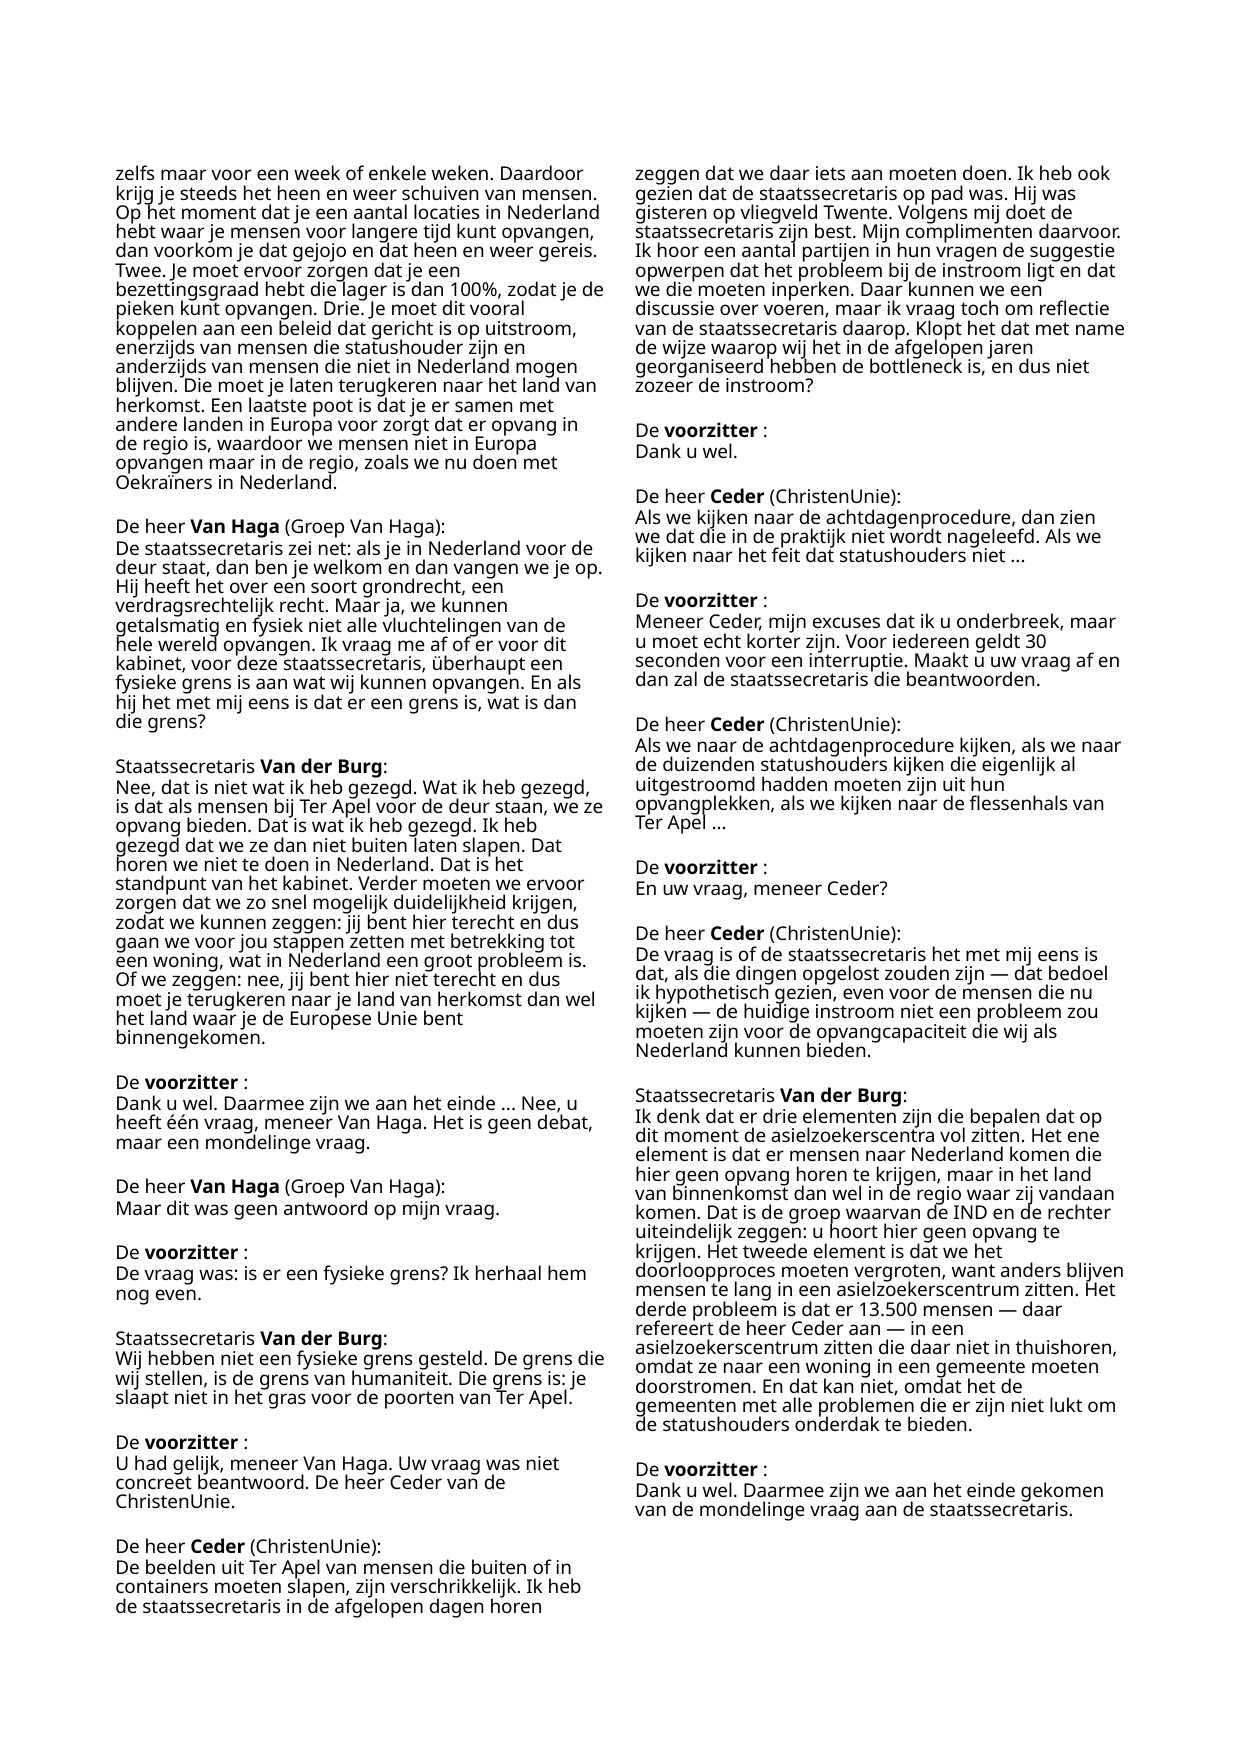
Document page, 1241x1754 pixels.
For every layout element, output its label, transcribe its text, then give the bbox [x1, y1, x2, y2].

text Dank u wel. Daarmee zijn we aan het einde ... Nee, u heeft één vraag, meneer Van Haga. Het is geen debat, maar een mondelinge vraag. [115, 1095, 605, 1153]
text U had gelijk, meneer Van Haga. Uw vraag was niet concreet beantwoord. De heer Ceder van de ChristenUnie. [115, 1455, 605, 1513]
text De heer Van Haga (Groep Van Haga): [115, 514, 605, 539]
text Wij hebben niet een fysieke grens gesteld. De grens die wij stellen, is de grens van humaniteit. Die grens is: je slaapt niet in het gras voor de poorten van Ter Apel. [115, 1350, 605, 1408]
text De voorzitter : [635, 854, 1125, 880]
text Staatssecretaris Van der Burg: [635, 1082, 1125, 1108]
text En uw vraag, meneer Ceder? [635, 880, 1125, 899]
text De heer Ceder (ChristenUnie): [115, 1533, 605, 1559]
text De heer Ceder (ChristenUnie): [635, 711, 1125, 737]
text Als we kijken naar de achtdagenprocedure, dan zien we dat die in de praktijk niet wordt nageleefd. Als we kijken naar het feit dat statushouders niet ... [635, 509, 1125, 567]
text Staatssecretaris Van der Burg: [115, 1325, 605, 1350]
text De voorzitter : [635, 417, 1125, 443]
text De voorzitter : [635, 1456, 1125, 1482]
text zeggen dat we daar iets aan moeten doen. Ik heb ook gezien dat de staatssecretaris op pad was. Hij was gisteren op vliegveld Twente. Volgens mij doet de staatssecretaris zijn best. Mijn complimenten daarvoor. Ik hoor een aantal partijen in hun vragen de suggestie opwerpen dat het probleem bij de instroom ligt en dat we die moeten inperken. Daar kunnen we een discussie over voeren, maar ik vraag toch om reflectie van de staatssecretaris daarop. Klopt het dat met name de wijze waarop wij het in de afgelopen jaren georganiseerd hebben de bottleneck is, en dus niet zozeer de instroom? [635, 165, 1125, 397]
text De beelden uit Ter Apel van mensen die buiten of in containers moeten slapen, zijn verschrikkelijk. Ik heb de staatssecretaris in de afgelopen dagen horen [115, 1559, 605, 1617]
text De voorzitter : [115, 1429, 605, 1455]
text Dank u wel. [635, 443, 1125, 462]
text Meneer Ceder, mijn excuses dat ik u onderbreek, maar u moet echt korter zijn. Voor iedereen geldt 30 seconden voor een interruptie. Maakt u uw vraag af en dan zal de staatssecretaris die beantwoorden. [635, 613, 1125, 690]
text De voorzitter : [115, 1069, 605, 1095]
text De heer Ceder (ChristenUnie): [635, 483, 1125, 509]
text De voorzitter : [635, 588, 1125, 613]
text Ik denk dat er drie elementen zijn die bepalen dat op dit moment de asielzoekerscentra vol zitten. Het ene element is dat er mensen naar Nederland komen die hier geen opvang horen te krijgen, maar in het land van binnenkomst dan wel in de regio waar zij vandaan komen. Dat is de groep waarvan de IND en de rechter uiteindelijk zeggen: u hoort hier geen opvang te krijgen. Het tweede element is dat we het doorloopproces moeten vergroten, want anders blijven mensen te lang in een asielzoekerscentrum zitten. Het derde probleem is dat er 13.500 mensen — daar refereert de heer Ceder aan — in een asielzoekerscentrum zitten die daar niet in thuishoren, omdat ze naar een woning in een gemeente moeten doorstromen. En dat kan niet, omdat het de gemeenten met alle problemen die er zijn niet lukt om de statushouders onderdak te bieden. [635, 1108, 1125, 1436]
text De heer Van Haga (Groep Van Haga): [115, 1174, 605, 1199]
text De heer Ceder (ChristenUnie): [635, 920, 1125, 946]
text De staatssecretaris zei net: als je in Nederland voor de deur staat, dan ben je welkom en dan vangen we je op. Hij heeft het over een soort grondrecht, een verdragsrechtelijk recht. Maar ja, we kunnen getalsmatig en fysiek niet alle vluchtelingen van de hele wereld opvangen. Ik vraag me af of er voor dit kabinet, voor deze staatssecretaris, überhaupt een fysieke grens is aan wat wij kunnen opvangen. En als hij het met mij eens is dat er een grens is, wat is dan die grens? [115, 539, 605, 732]
text Dank u wel. Daarmee zijn we aan het einde gekomen van de mondelinge vraag aan de staatssecretaris. [635, 1482, 1125, 1521]
text De voorzitter : [115, 1239, 605, 1265]
text Nee, dat is niet wat ik heb gezegd. Wat ik heb gezegd, is dat als mensen bij Ter Apel voor de deur staan, we ze opvang bieden. Dat is wat ik heb gezegd. Ik heb gezegd dat we ze dan niet buiten laten slapen. Dat horen we niet te doen in Nederland. Dat is het standpunt van het kabinet. Verder moeten we ervoor zorgen dat we zo snel mogelijk duidelijkheid krijgen, zodat we kunnen zeggen: jij bent hier terecht en dus gaan we voor jou stappen zetten met betrekking tot een woning, wat in Nederland een groot probleem is. Of we zeggen: nee, jij bent hier niet terecht en dus moet je terugkeren naar je land van herkomst dan wel het land waar je de Europese Unie bent binnengekomen. [115, 779, 605, 1048]
text Staatssecretaris Van der Burg: [115, 753, 605, 779]
text Als we naar de achtdagenprocedure kijken, als we naar de duizenden statushouders kijken die eigenlijk al uitgestroomd hadden moeten zijn uit hun opvangplekken, als we kijken naar de flessenhals van Ter Apel … [635, 737, 1125, 833]
text Maar dit was geen antwoord op mijn vraag. [115, 1199, 605, 1219]
text De vraag is of de staatssecretaris het met mij eens is dat, als die dingen opgelost zouden zijn — dat bedoel ik hypothetisch gezien, even voor de mensen die nu kijken — de huidige instroom niet een probleem zou moeten zijn voor de opvangcapaciteit die wij als Nederland kunnen bieden. [635, 946, 1125, 1061]
text De vraag was: is er een fysieke grens? Ik herhaal hem nog even. [115, 1265, 605, 1304]
text zelfs maar voor een week of enkele weken. Daardoor krijg je steeds het heen en weer schuiven van mensen. Op het moment dat je een aantal locaties in Nederland hebt waar je mensen voor langere tijd kunt opvangen, dan voorkom je dat gejojo en dat heen en weer gereis. Twee. Je moet ervoor zorgen dat je een bezettingsgraad hebt die lager is dan 100%, zodat je de pieken kunt opvangen. Drie. Je moet dit vooral koppelen aan een beleid dat gericht is op uitstroom, enerzijds van mensen die statushouder zijn en anderzijds van mensen die niet in Nederland mogen blijven. Die moet je laten terugkeren naar het land van herkomst. Een laatste poot is dat je er samen met andere landen in Europa voor zorgt dat er opvang in de regio is, waardoor we mensen niet in Europa opvangen maar in de regio, zoals we nu doen met Oekraïners in Nederland. [115, 165, 605, 493]
